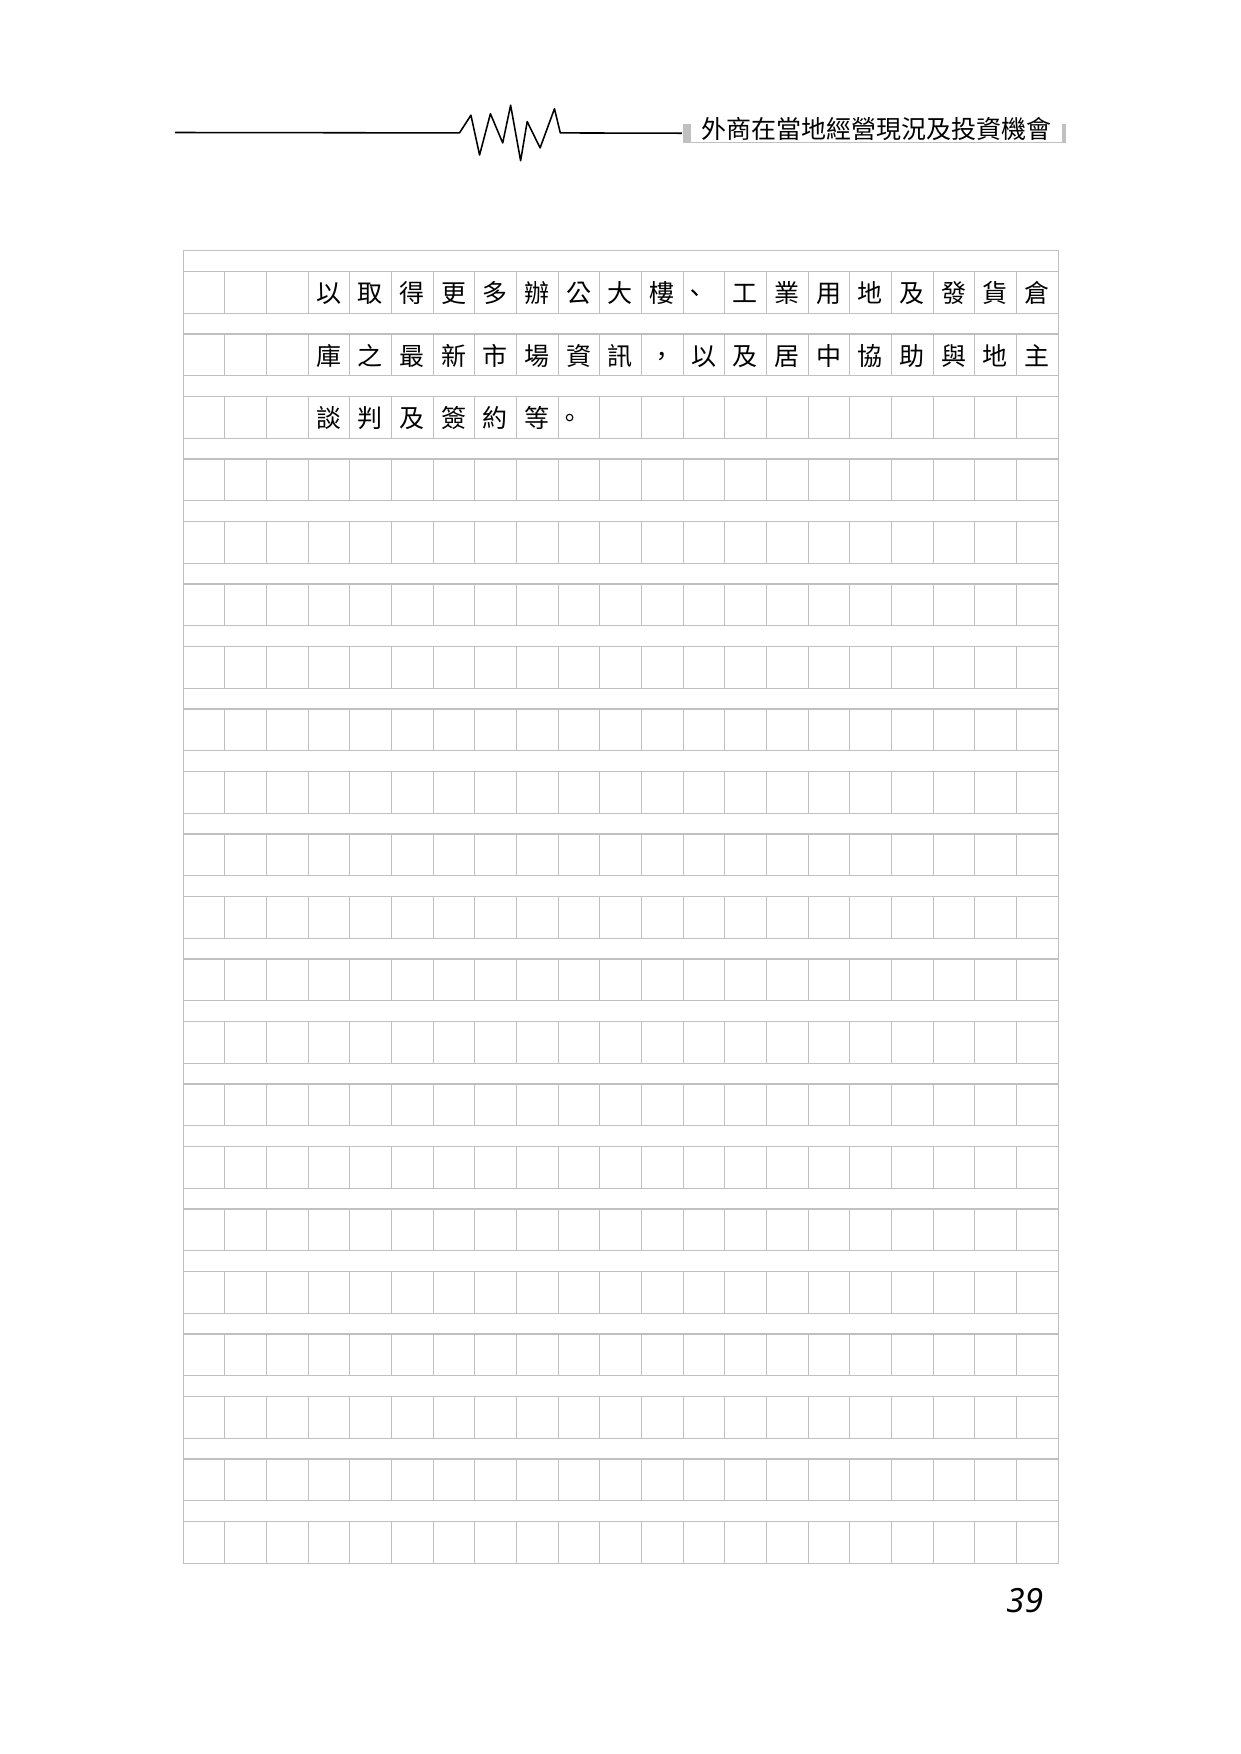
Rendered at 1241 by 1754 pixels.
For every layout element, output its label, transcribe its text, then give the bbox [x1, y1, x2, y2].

text 捷克投資發展局（CzechInvest）於1992年設立，為捷克負責外人投資機構。我商在進行投資評估時，可透過駐捷克代表處經濟組安排拜會捷克投資發展局，以瞭解捷克投資環境及獎勵措施，進一步找尋設廠地點、募集勞工、安排與地方政府溝通協商、篩選捷克策略合作廠商事宜，捷克投資發展局亦設有已進駐廠商服務（Aftercare Services）部門，提供協助。當然，諮詢當地律師或會計師事務所，以瞭解最新之投資法律及稅務資訊亦相當重要。另外，亦可洽詢當地大型房地產仲介商或開發商，以取得更多辦公大樓、工業用地及發貨倉庫之最新市場資訊，以及居中協助與地主談判及簽約等。 [281, 314, 1058, 333]
text 捷克投資發展局（CzechInvest）於1992年設立，為捷克負責外人投資機構。我商在進行投資評估時，可透過駐捷克代表處經濟組安排拜會捷克投資發展局，以瞭解捷克投資環境及獎勵措施，進一步找尋設廠地點、募集勞工、安排與地方政府溝通協商、篩選捷克策略合作廠商事宜，捷克投資發展局亦設有已進駐廠商服務（Aftercare Services）部門，提供協助。當然，諮詢當地律師或會計師事務所，以瞭解最新之投資法律及稅務資訊亦相當重要。另外，亦可洽詢當地大型房地產仲介商或開發商，以取得更多辦公大樓、工業用地及發貨倉庫之最新市場資訊，以及居中協助與地主談判及簽約等。 [281, 251, 1058, 271]
text 捷克投資發展局（CzechInvest）於1992年設立，為捷克負責外人投資機構。我商在進行投資評估時，可透過駐捷克代表處經濟組安排拜會捷克投資發展局，以瞭解捷克投資環境及獎勵措施，進一步找尋設廠地點、募集勞工、安排與地方政府溝通協商、篩選捷克策略合作廠商事宜，捷克投資發展局亦設有已進駐廠商服務（Aftercare Services）部門，提供協助。當然，諮詢當地律師或會計師事務所，以瞭解最新之投資法律及稅務資訊亦相當重要。另外，亦可洽詢當地大型房地產仲介商或開發商，以取得更多辦公大樓、工業用地及發貨倉庫之最新市場資訊，以及居中協助與地主談判及簽約等。 [281, 376, 1058, 396]
